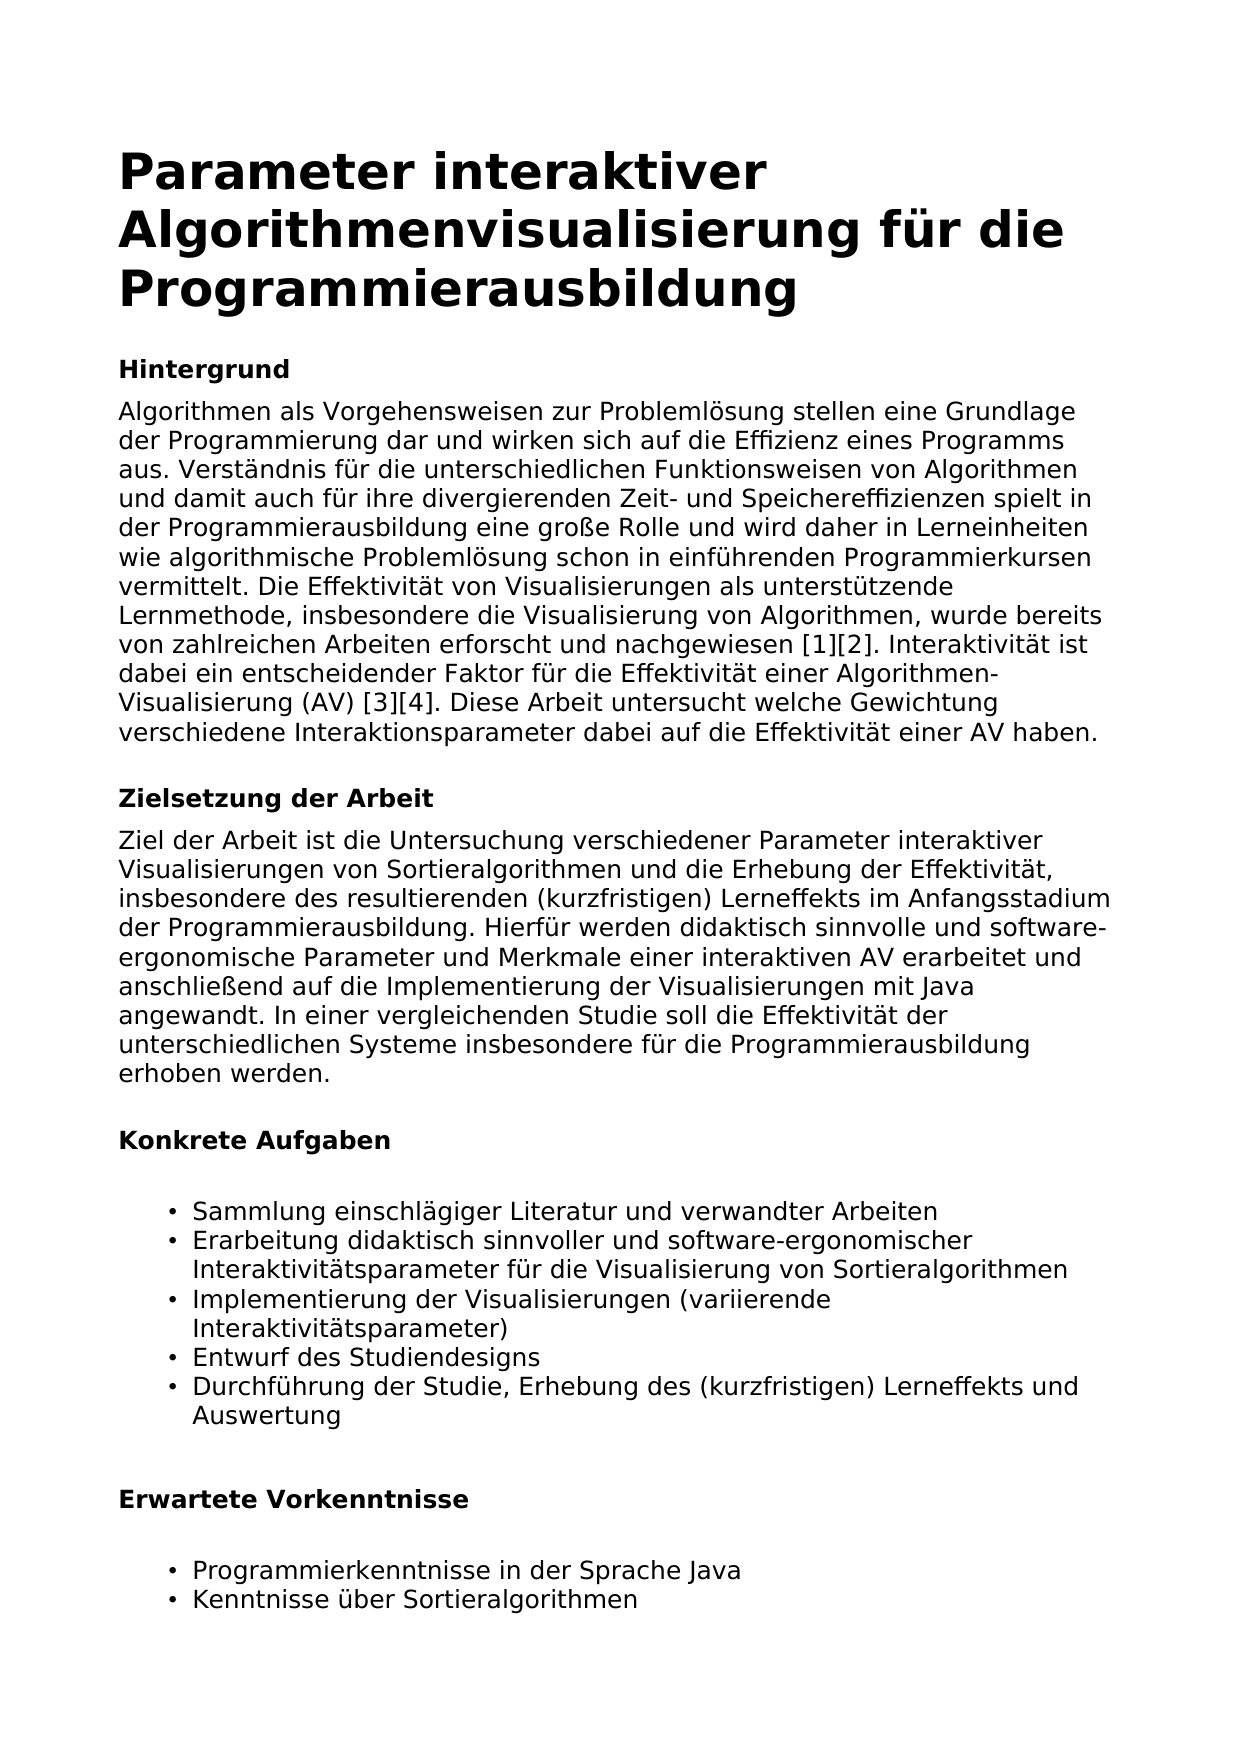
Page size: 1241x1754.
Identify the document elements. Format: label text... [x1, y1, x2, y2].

subtitle Zielsetzung der Arbeit [118, 784, 1122, 814]
text Ziel der Arbeit ist die Untersuchung verschiedener Parameter interaktiver Visualisierungen von Sortieralgorithmen und die Erhebung der Effektivität, insbesondere des resultierenden (kurzfristigen) Lerneffekts im Anfangsstadium der Programmierausbildung. Hierfür werden didaktisch sinnvolle und software-ergonomische Parameter und Merkmale einer interaktiven AV erarbeitet und anschließend auf die Implementierung der Visualisierungen mit Java angewandt. In einer vergleichenden Studie soll die Effektivität der unterschiedlichen Systeme insbesondere für die Programmierausbildung erhoben werden. [118, 826, 1122, 1089]
list Implementierung der Visualisierungen (variierende Interaktivitätsparameter) [177, 1285, 1122, 1343]
list Entwurf des Studiendesigns [177, 1343, 1122, 1372]
subtitle Konkrete Aufgaben [118, 1126, 1122, 1155]
list Sammlung einschlägiger Literatur und verwandter Arbeiten [177, 1197, 1122, 1226]
subtitle Hintergrund [118, 355, 1122, 384]
list Erarbeitung didaktisch sinnvoller und software-ergonomischer Interaktivitätsparameter für die Visualisierung von Sortieralgorithmen [177, 1226, 1122, 1285]
subtitle Parameter interaktiver Algorithmenvisualisierung für die Programmierausbildung [118, 143, 1122, 318]
text Algorithmen als Vorgehensweisen zur Problemlösung stellen eine Grundlage der Programmierung dar und wirken sich auf die Effizienz eines Programms aus. Verständnis für die unterschiedlichen Funktionsweisen von Algorithmen und damit auch für ihre divergierenden Zeit- und Speichereffizienzen spielt in der Programmierausbildung eine große Rolle und wird daher in Lerneinheiten wie algorithmische Problemlösung schon in einführenden Programmierkursen vermittelt. Die Effektivität von Visualisierungen als unterstützende Lernmethode, insbesondere die Visualisierung von Algorithmen, wurde bereits von zahlreichen Arbeiten erforscht und nachgewiesen [1][2]. Interaktivität ist dabei ein entscheidender Faktor für die Effektivität einer Algorithmen-Visualisierung (AV) [3][4]. Diese Arbeit untersucht welche Gewichtung verschiedene Interaktionsparameter dabei auf die Effektivität einer AV haben. [118, 397, 1122, 747]
list Durchführung der Studie, Erhebung des (kurzfristigen) Lerneffekts und Auswertung [177, 1372, 1122, 1431]
list Kenntnisse über Sortieralgorithmen [177, 1585, 1122, 1614]
subtitle Erwartete Vorkenntnisse [118, 1485, 1122, 1514]
list Programmierkenntnisse in der Sprache Java [177, 1556, 1122, 1585]
